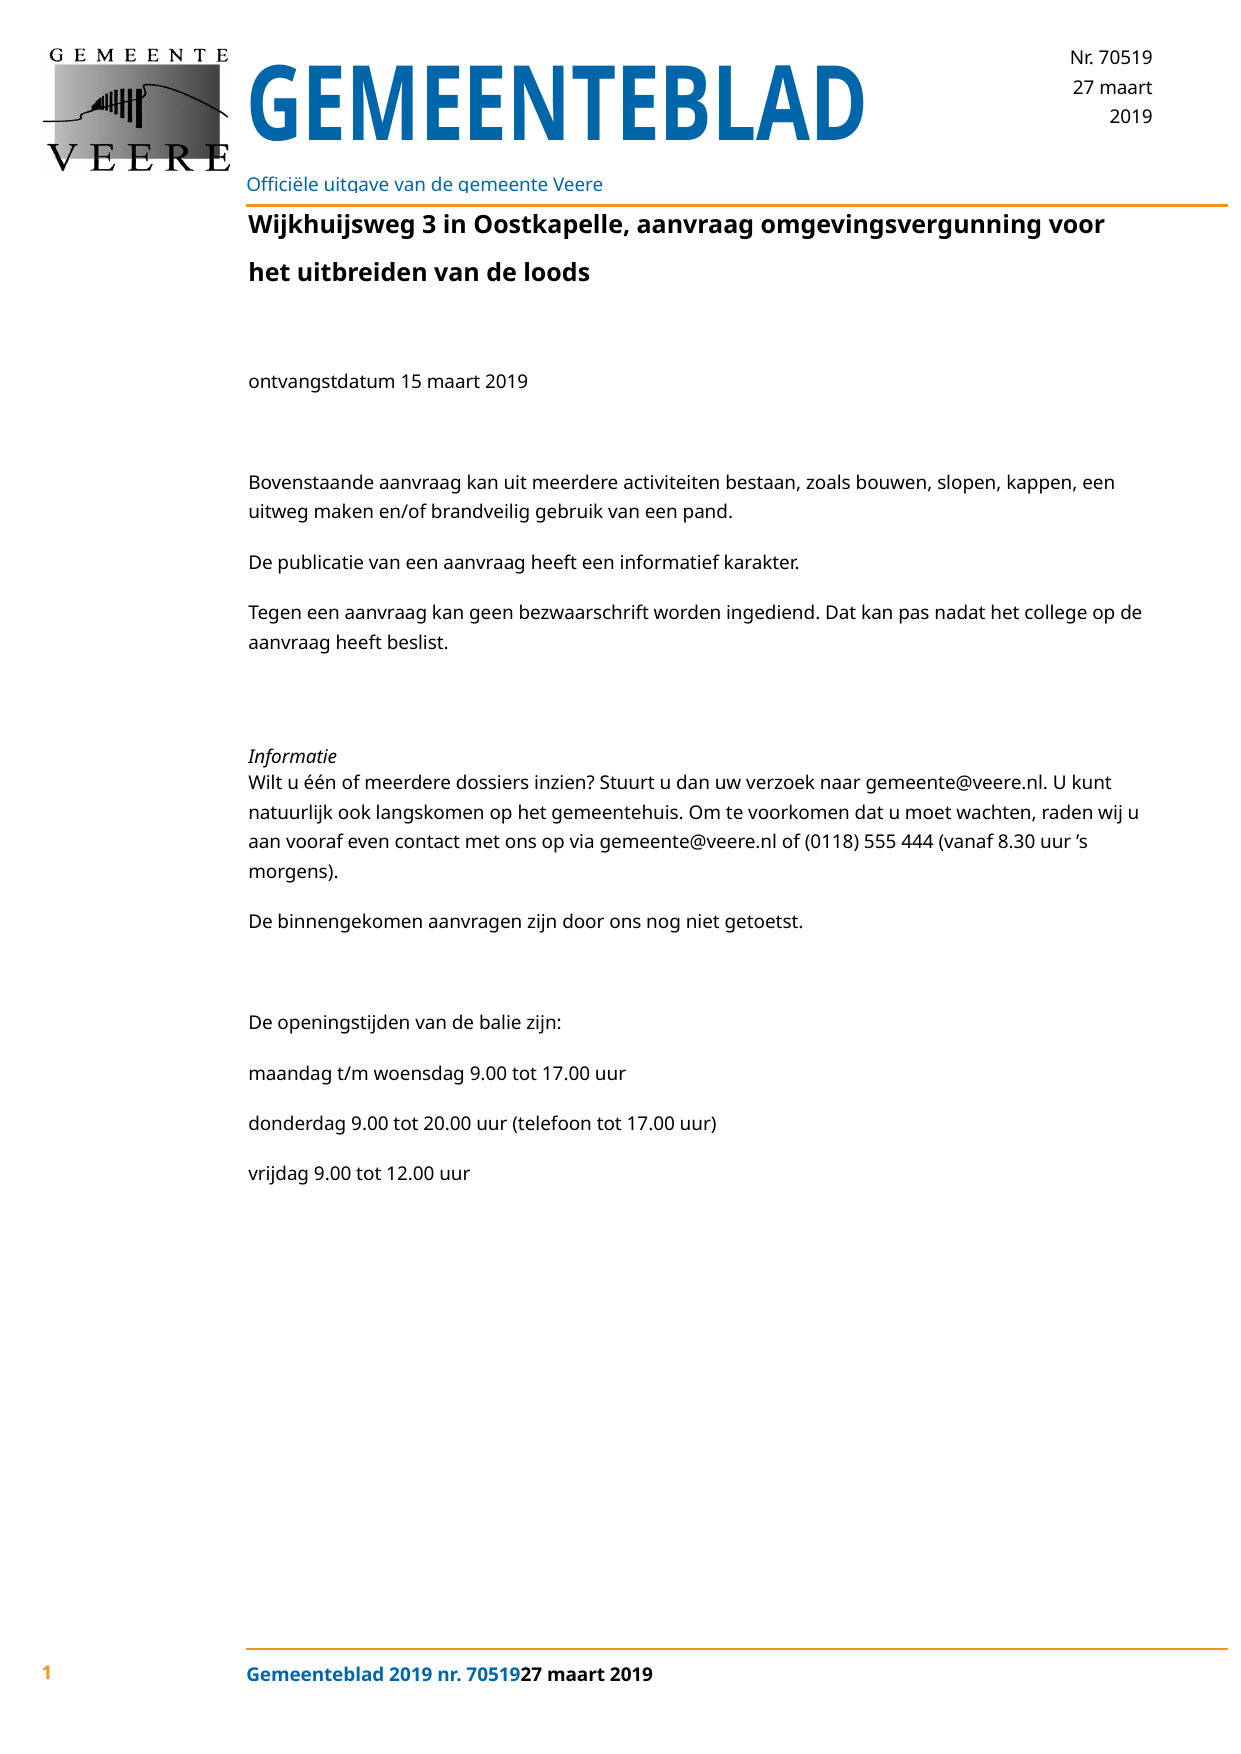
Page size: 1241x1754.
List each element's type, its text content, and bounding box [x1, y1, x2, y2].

text donderdag 9.00 tot 20.00 uur (telefoon tot 17.00 uur) [248, 1110, 1152, 1136]
text De binnengekomen aanvragen zijn door ons nog niet getoetst. [248, 908, 1152, 934]
text Bovenstaande aanvraag kan uit meerdere activiteiten bestaan, zoals bouwen, slopen, kappen, een uitweg maken en/of brandveilig gebruik van een pand. [248, 469, 1152, 524]
text ontvangstdatum 15 maart 2019 [248, 368, 1152, 394]
text vrijdag 9.00 tot 12.00 uur [248, 1161, 1152, 1186]
text Wilt u één of meerdere dossiers inzien? Stuurt u dan uw verzoek naar gemeente@veere.nl. U kunt natuurlijk ook langskomen op het gemeentehuis. Om te voorkomen dat u moet wachten, raden wij u aan vooraf even contact met ons op via gemeente@veere.nl of (0118) 555 444 (vanaf 8.30 uur ’s morgens). [248, 769, 1152, 884]
text De openingstijden van de balie zijn: [248, 1009, 1152, 1035]
text De publicatie van een aanvraag heeft een informatief karakter. [248, 549, 1152, 575]
text Tegen een aanvraag kan geen bezwaarschrift worden ingediend. Dat kan pas nadat het college op de aanvraag heeft beslist. [248, 599, 1152, 655]
text maandag t/m woensdag 9.00 tot 17.00 uur [248, 1060, 1152, 1085]
text Informatie [248, 743, 1152, 769]
text Wijkhuijsweg 3 in Oostkapelle, aanvraag omgevingsvergunning voor het uitbreiden van de loods [248, 207, 1152, 288]
picture [41, 47, 231, 172]
